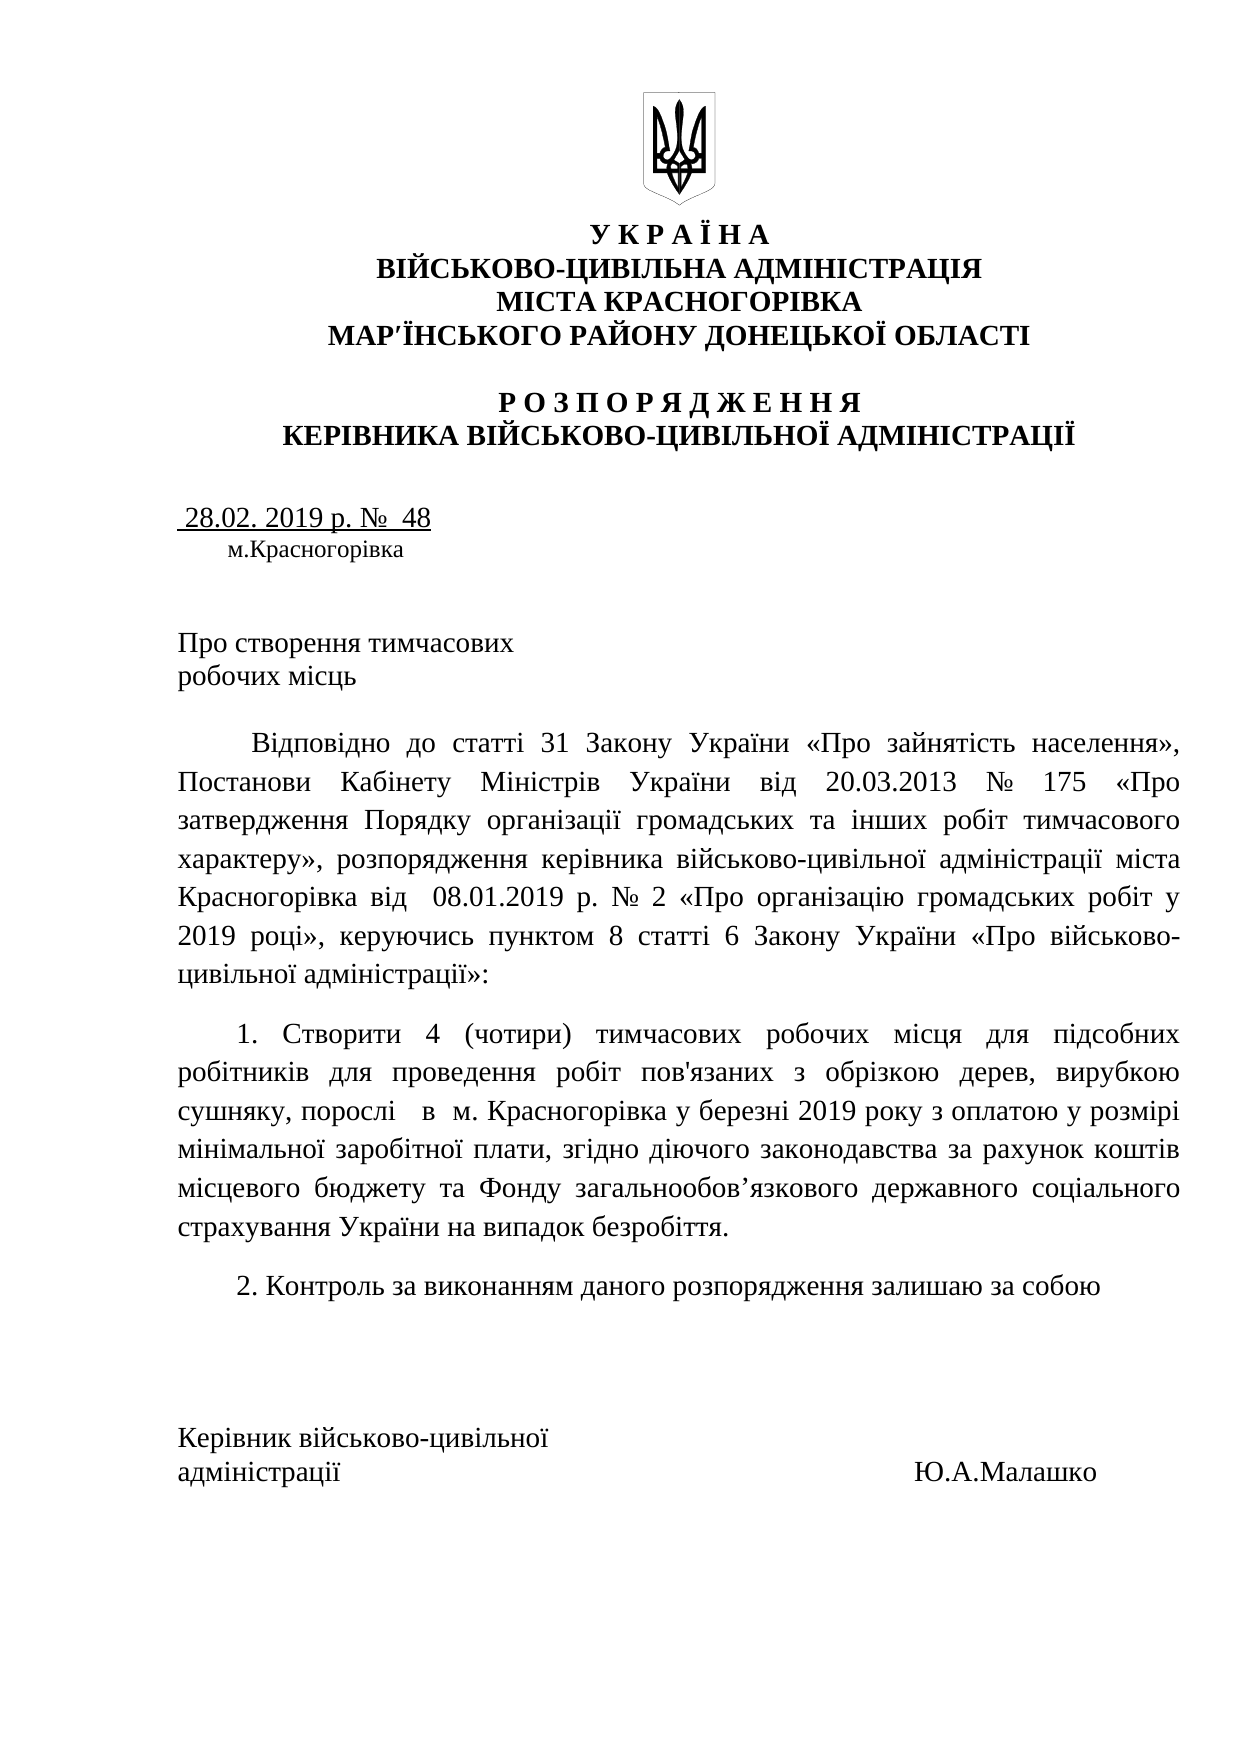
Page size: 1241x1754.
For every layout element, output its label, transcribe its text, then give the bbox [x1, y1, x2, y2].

text КЕРІВНИКА ВІЙСЬКОВО-ЦИВІЛЬНОЇ АДМІНІСТРАЦІЇ [177, 418, 1181, 452]
text Керівник військово-цивільної [177, 1420, 1181, 1454]
text У К Р А Ї Н А [177, 217, 1181, 251]
text адміністрації Ю.А.Малашко [177, 1454, 1181, 1487]
text Відповідно до статті 31 Закону України «Про зайнятість населення», Постанови Кабінету Міністрів України від 20.03.2013 № 175 «Про затвердження Порядку організації громадських та інших робіт тимчасового характеру», розпорядження керівника військово-цивільної адміністрації міста Красногорівка від 08.01.2019 р. № 2 «Про організацію громадських робіт у 2019 році», керуючись пунктом 8 статті 6 Закону України «Про військово-цивільної адміністрації»: [177, 725, 1181, 990]
text 28.02. 2019 р. № 48 [177, 500, 1181, 534]
text ВІЙСЬКОВО-ЦИВІЛЬНА АДМІНІСТРАЦІЯ [177, 251, 1181, 284]
text робочих місць [177, 658, 1181, 692]
text Р О З П О Р Я Д Ж Е Н Н Я [177, 385, 1181, 418]
text 1. Створити 4 (чотири) тимчасових робочих місця для підсобних робітників для проведення робіт пов'язаних з обрізкою дерев, вирубкою сушняку, порослі в м. Красногорівка у березні 2019 року з оплатою у розмірі мінімальної заробітної плати, згідно діючого законодавства за рахунок коштів місцевого бюджету та Фонду загальнообов’язкового державного соціального страхування України на випадок безробіття. [177, 1016, 1181, 1242]
text Про створення тимчасових [177, 625, 1181, 658]
text м.Красногорівка [177, 534, 517, 562]
text 2. Контроль за виконанням даного розпорядження залишаю за собою [177, 1268, 1181, 1302]
text МІСТА КРАСНОГОРІВКА [177, 284, 1181, 318]
text МАР′ЇНСЬКОГО РАЙОНУ ДОНЕЦЬКОЇ ОБЛАСТІ [177, 318, 1181, 351]
